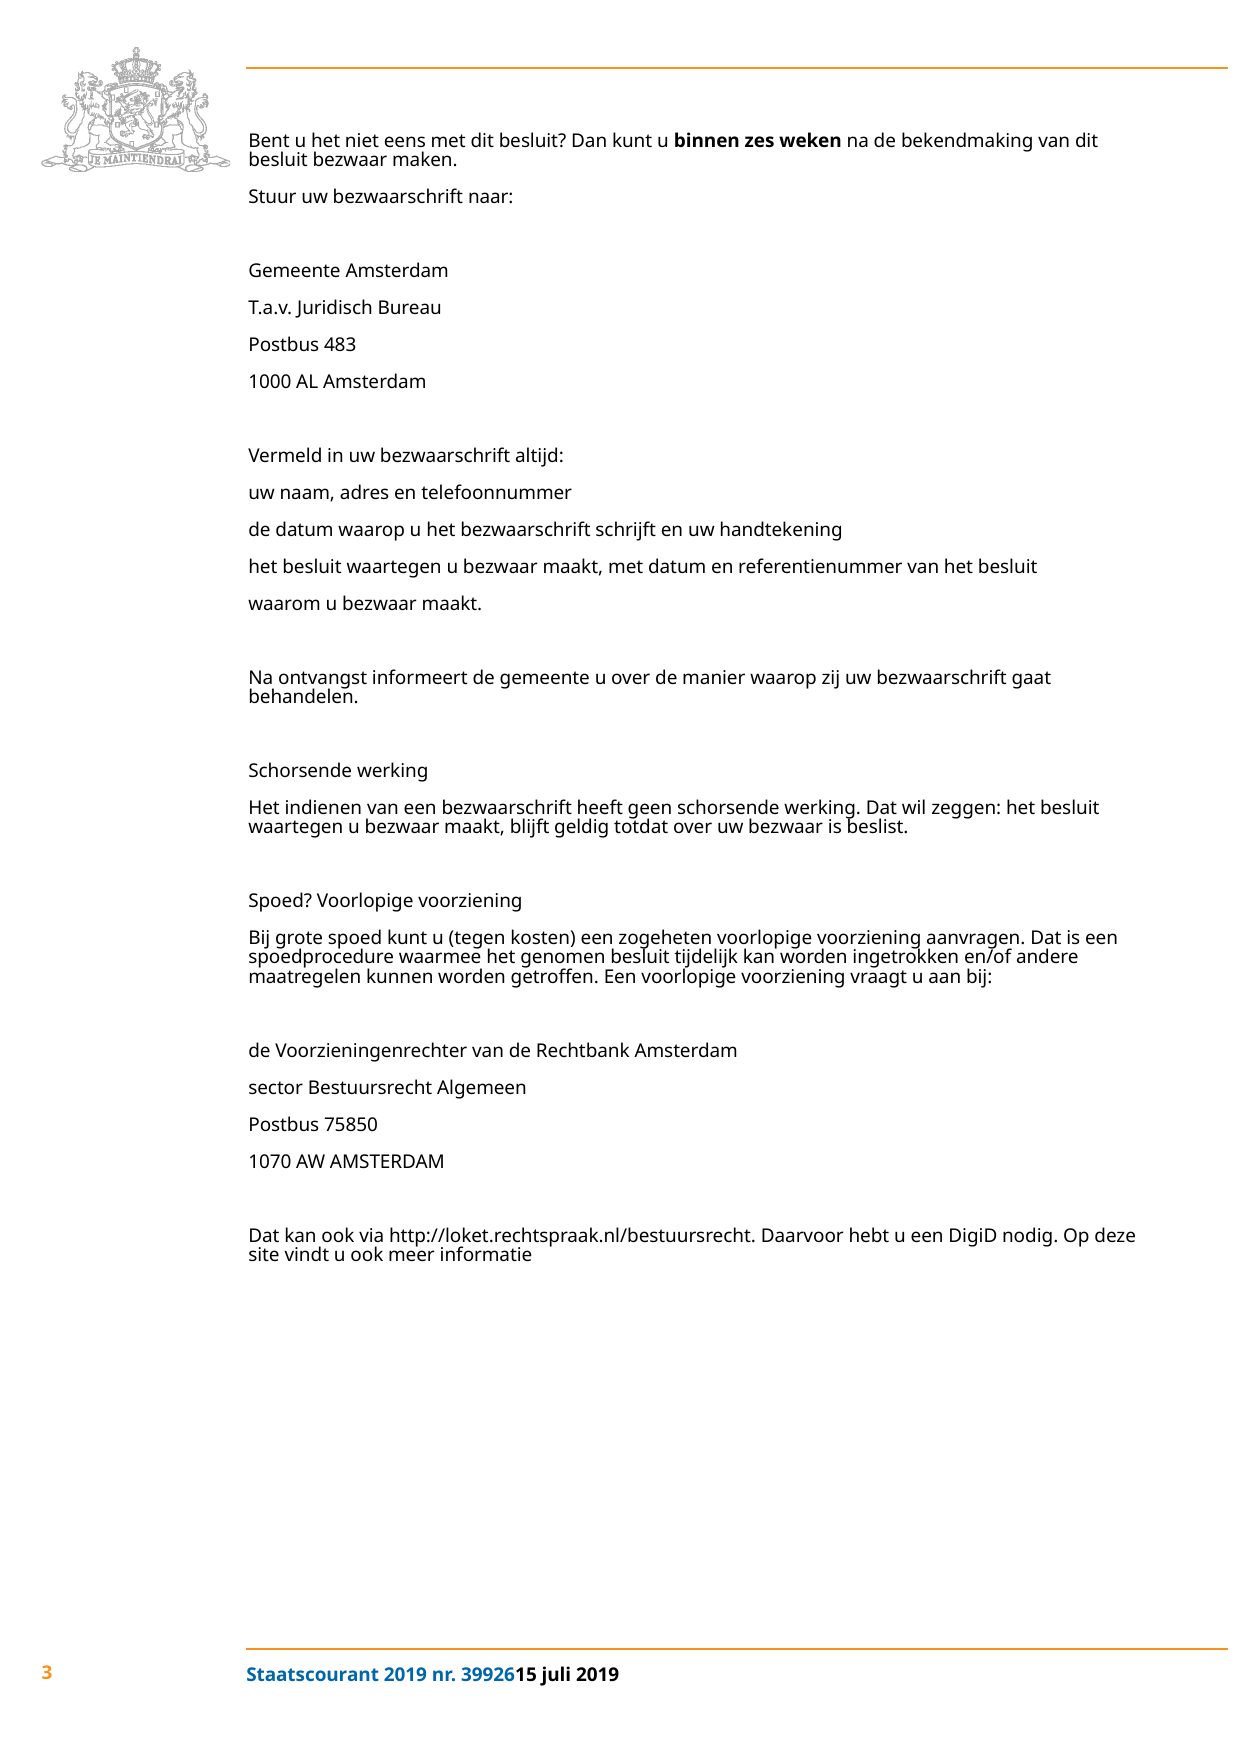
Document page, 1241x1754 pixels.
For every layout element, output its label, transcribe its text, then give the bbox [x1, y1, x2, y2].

text Schorsende werking [248, 762, 1152, 781]
text T.a.v. Juridisch Bureau [248, 299, 1152, 318]
text Dat kan ook via http://loket.rechtspraak.nl/bestuursrecht. Daarvoor hebt u een DigiD nodig. Op deze site vindt u ook meer informatie [248, 1227, 1152, 1265]
text uw naam, adres en telefoonnummer [248, 484, 1152, 503]
text Bij grote spoed kunt u (tegen kosten) een zogeheten voorlopige voorziening aanvragen. Dat is een spoedprocedure waarmee het genomen besluit tijdelijk kan worden ingetrokken en/of andere maatregelen kunnen worden getroffen. Een voorlopige voorziening vraagt u aan bij: [248, 929, 1152, 987]
text Spoed? Voorlopige voorziening [248, 892, 1152, 911]
text sector Bestuursrecht Algemeen [248, 1079, 1152, 1098]
text de Voorzieningenrechter van de Rechtbank Amsterdam [248, 1042, 1152, 1061]
text Gemeente Amsterdam [248, 262, 1152, 281]
text 1000 AL Amsterdam [248, 373, 1152, 392]
text 1070 AW AMSTERDAM [248, 1153, 1152, 1172]
text waarom u bezwaar maakt. [248, 595, 1152, 614]
picture [41, 47, 231, 172]
text Postbus 483 [248, 336, 1152, 355]
text Na ontvangst informeert de gemeente u over de manier waarop zij uw bezwaarschrift gaat behandelen. [248, 669, 1152, 707]
text Bent u het niet eens met dit besluit? Dan kunt u binnen zes weken na de bekendmaking van dit besluit bezwaar maken. [248, 132, 1152, 170]
text Postbus 75850 [248, 1116, 1152, 1135]
text Stuur uw bezwaarschrift naar: [248, 188, 1152, 207]
text Vermeld in uw bezwaarschrift altijd: [248, 447, 1152, 466]
text de datum waarop u het bezwaarschrift schrijft en uw handtekening [248, 521, 1152, 540]
text het besluit waartegen u bezwaar maakt, met datum en referentienummer van het besluit [248, 558, 1152, 577]
text Het indienen van een bezwaarschrift heeft geen schorsende werking. Dat wil zeggen: het besluit waartegen u bezwaar maakt, blijft geldig totdat over uw bezwaar is beslist. [248, 799, 1152, 837]
